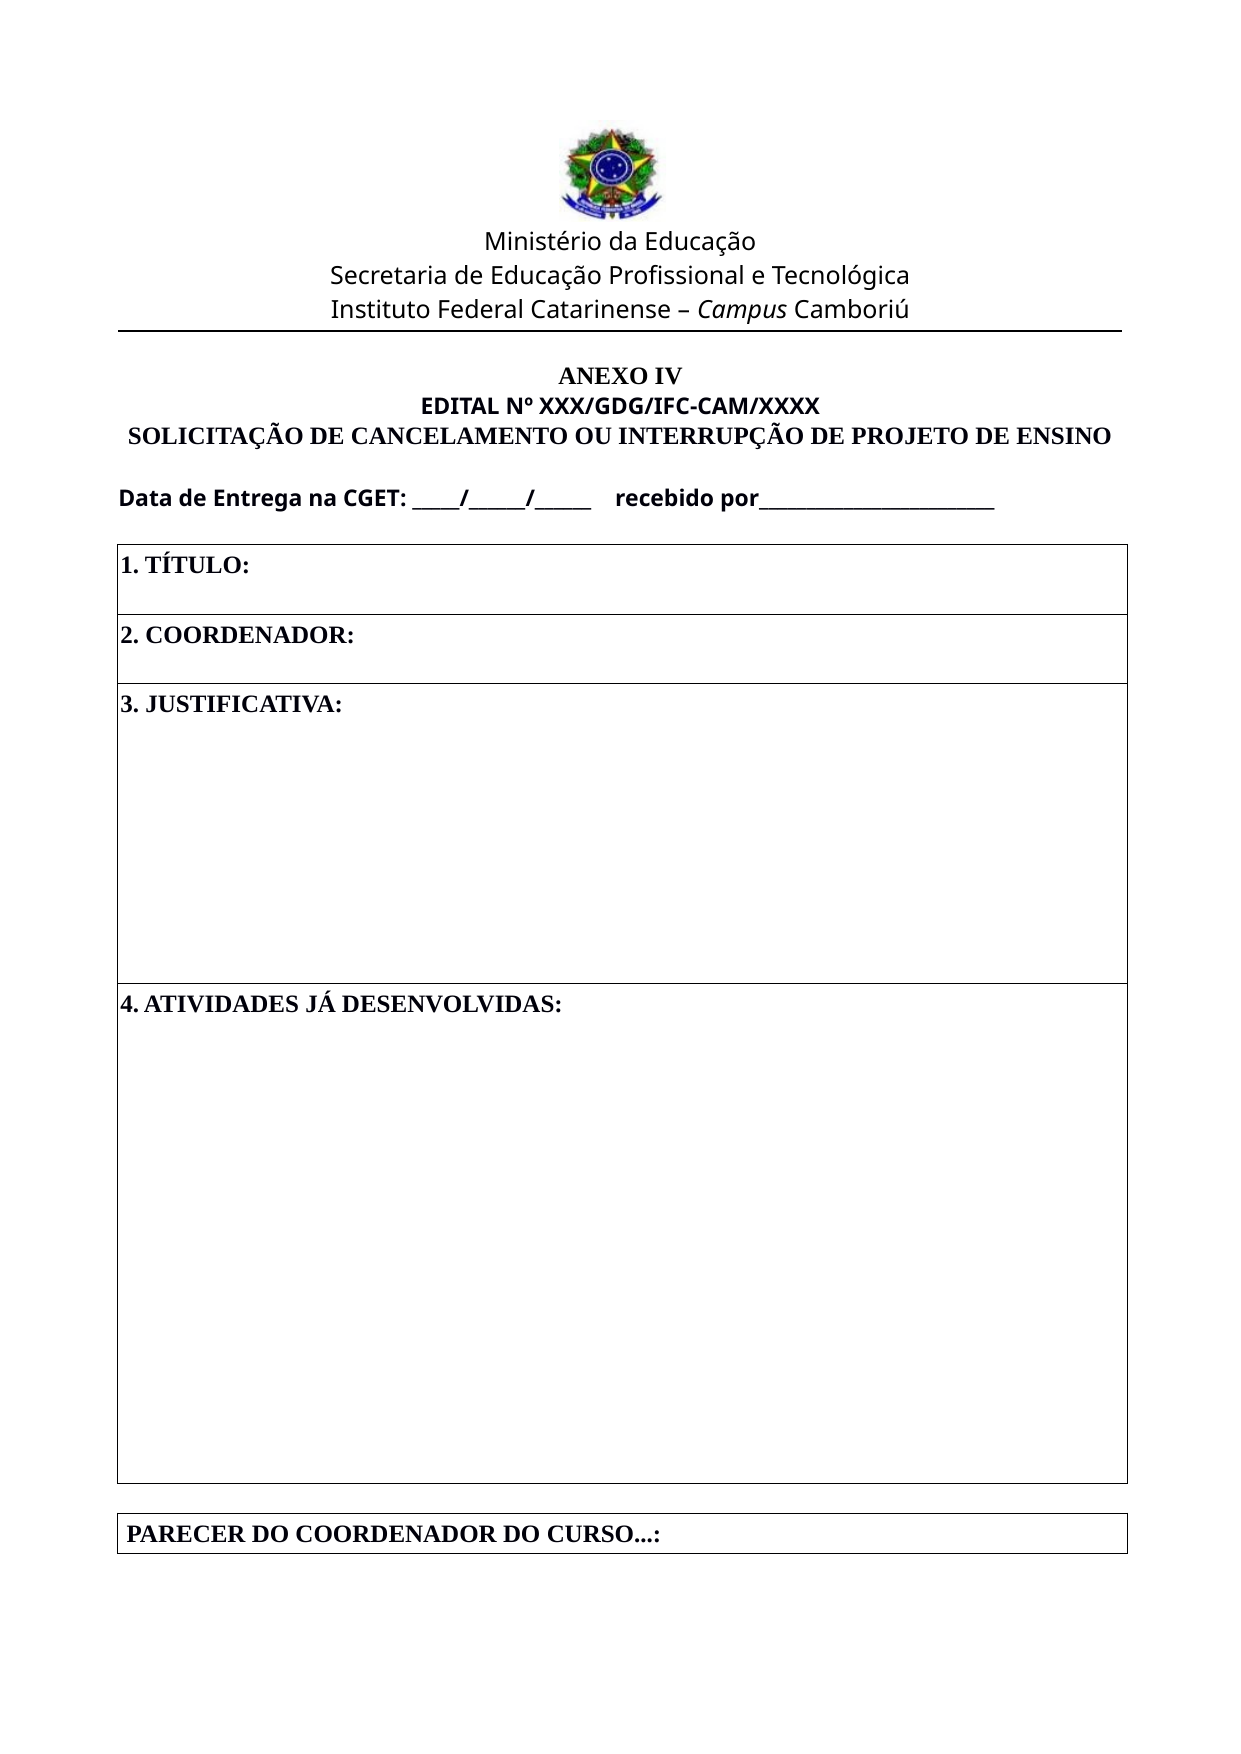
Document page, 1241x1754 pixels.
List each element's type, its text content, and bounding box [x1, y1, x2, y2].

text SOLICITAÇÃO DE CANCELAMENTO OU INTERRUPÇÃO DE PROJETO DE ENSINO [118, 421, 1122, 450]
table_header PARECER DO COORDENADOR DO CURSO...: [118, 1514, 1127, 1553]
text Data de Entrega na CGET: _____/______/______ recebido por_________________________ [118, 481, 1122, 513]
table_cell 4. ATIVIDADES JÁ DESENVOLVIDAS: [118, 984, 1127, 1483]
table_cell 3. JUSTIFICATIVA: [118, 684, 1127, 982]
picture [559, 120, 667, 222]
text ANEXO IV [118, 361, 1122, 390]
text EDITAL Nº XXX/GDG/IFC-CAM/XXXX [118, 390, 1122, 421]
table_cell 2. COORDENADOR: [118, 615, 1127, 683]
table_header 1. TÍTULO: [118, 545, 1127, 613]
